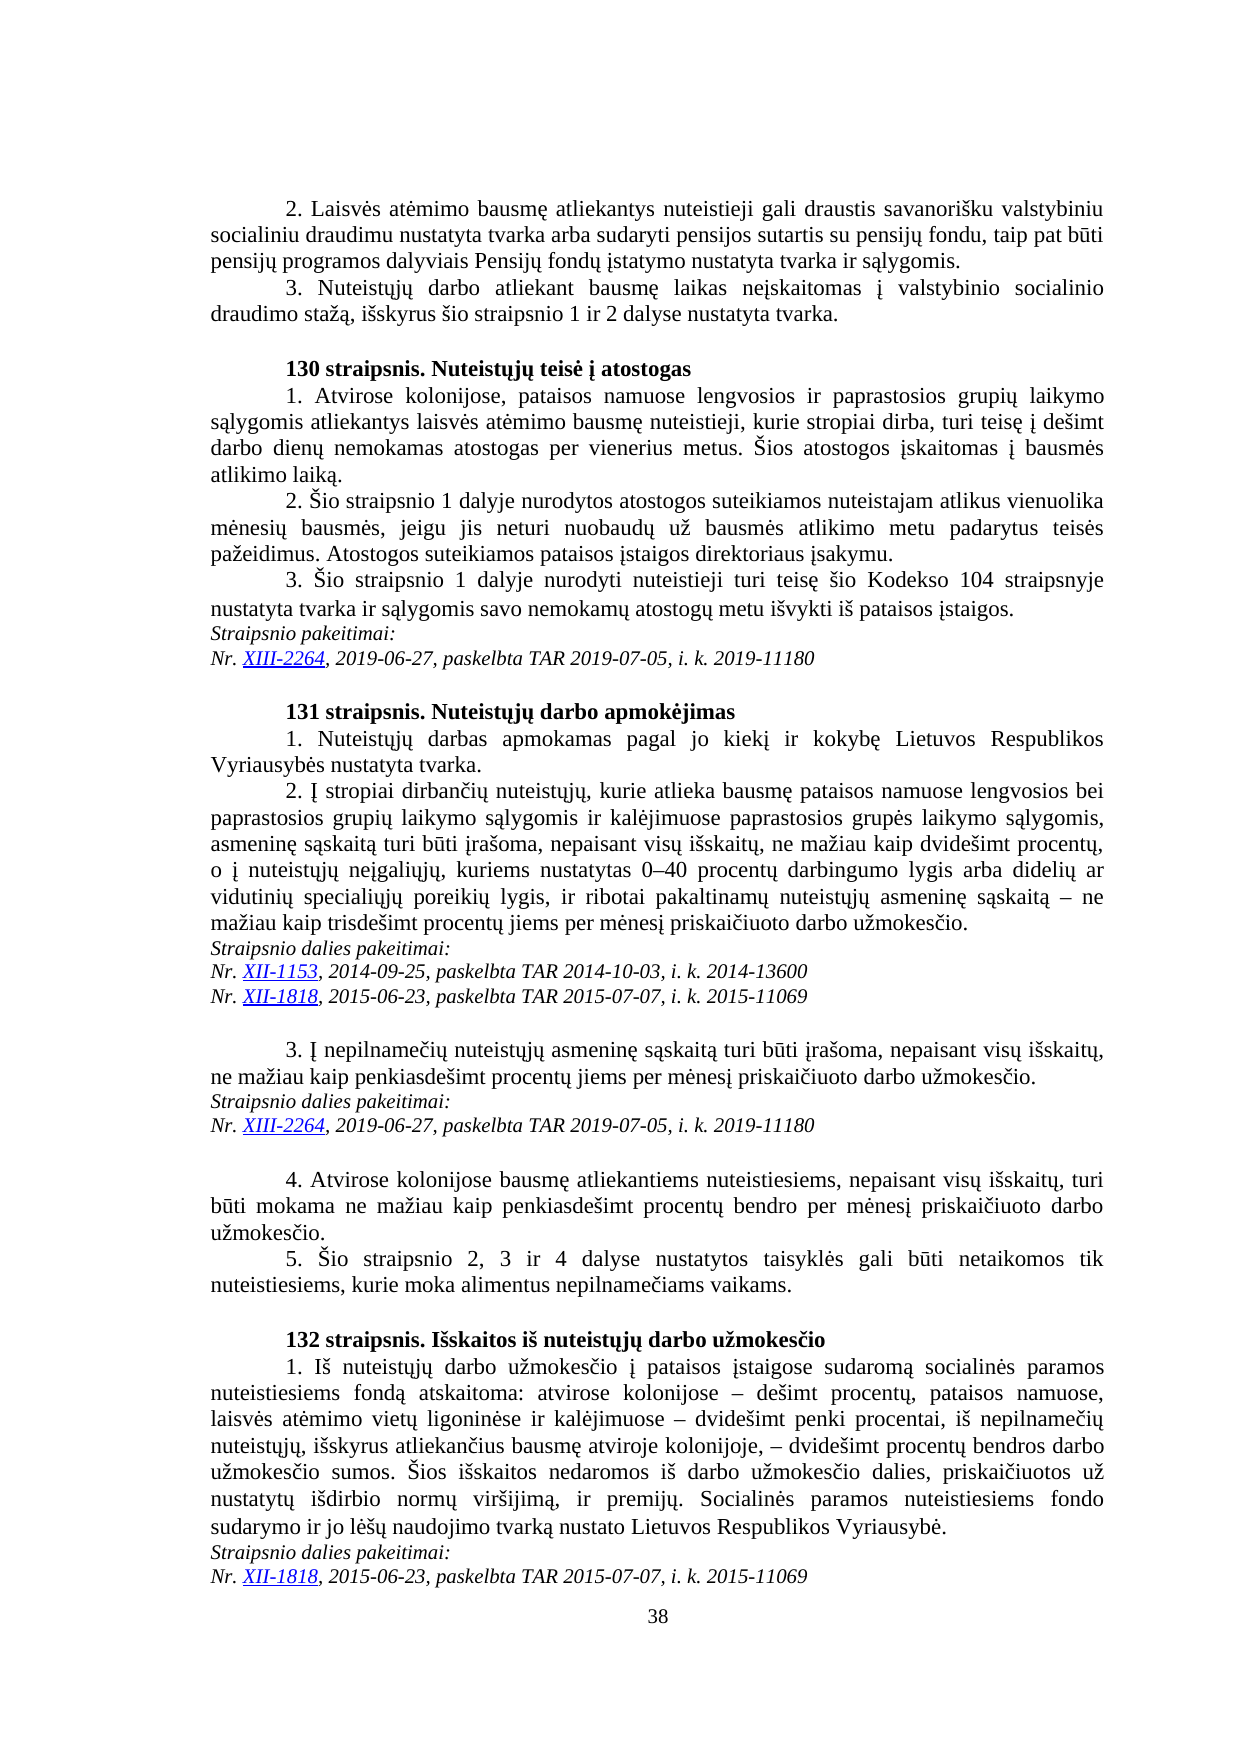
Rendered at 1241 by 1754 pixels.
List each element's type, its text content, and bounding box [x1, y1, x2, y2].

text Straipsnio dalies pakeitimai: [210, 1540, 1105, 1564]
text Nr. XIII-2264, 2019-06-27, paskelbta TAR 2019-07-05, i. k. 2019-11180 [210, 645, 1105, 669]
text 130 straipsnis. Nuteistųjų teisė į atostogas [210, 355, 1105, 382]
text Nr. XIII-2264, 2019-06-27, paskelbta TAR 2019-07-05, i. k. 2019-11180 [210, 1113, 1105, 1137]
text 2. Laisvės atėmimo bausmę atliekantys nuteistieji gali draustis savanorišku valstybiniu socialiniu draudimu nustatyta tvarka arba sudaryti pensijos sutartis su pensijų fondu, taip pat būti pensijų programos dalyviais Pensijų fondų įstatymo nustatyta tvarka ir sąlygomis. [210, 195, 1105, 274]
text 5. Šio straipsnio 2, 3 ir 4 dalyse nustatytos taisyklės gali būti netaikomos tik nuteistiesiems, kurie moka alimentus nepilnamečiams vaikams. [210, 1245, 1105, 1298]
text 4. Atvirose kolonijose bausmę atliekantiems nuteistiesiems, nepaisant visų išskaitų, turi būti mokama ne mažiau kaip penkiasdešimt procentų bendro per mėnesį priskaičiuoto darbo užmokesčio. [210, 1166, 1105, 1245]
text 3. Į nepilnamečių nuteistųjų asmeninę sąskaitą turi būti įrašoma, nepaisant visų išskaitų, ne mažiau kaip penkiasdešimt procentų jiems per mėnesį priskaičiuoto darbo užmokesčio. [210, 1036, 1105, 1089]
text Straipsnio dalies pakeitimai: [210, 935, 1105, 959]
text 3. Šio straipsnio 1 dalyje nurodyti nuteistieji turi teisę šio Kodekso 104 straipsnyje nustatyta tvarka ir sąlygomis savo nemokamų atostogų metu išvykti iš pataisos įstaigos. [210, 566, 1105, 621]
text 131 straipsnis. Nuteistųjų darbo apmokėjimas [210, 698, 1105, 724]
text 2. Šio straipsnio 1 dalyje nurodytos atostogos suteikiamos nuteistajam atlikus vienuolika mėnesių bausmės, jeigu jis neturi nuobaudų už bausmės atlikimo metu padarytus teisės pažeidimus. Atostogos suteikiamos pataisos įstaigos direktoriaus įsakymu. [210, 487, 1105, 566]
text Nr. XII-1818, 2015-06-23, paskelbta TAR 2015-07-07, i. k. 2015-11069 [210, 1564, 1105, 1588]
text Straipsnio dalies pakeitimai: [210, 1089, 1105, 1113]
text 1. Iš nuteistųjų darbo užmokesčio į pataisos įstaigose sudaromą socialinės paramos nuteistiesiems fondą atskaitoma: atvirose kolonijose – dešimt procentų, pataisos namuose, laisvės atėmimo vietų ligoninėse ir kalėjimuose – dvidešimt penki procentai, iš nepilnamečių nuteistųjų, išskyrus atliekančius bausmę atviroje kolonijoje, – dvidešimt procentų bendros darbo užmokesčio sumos. Šios išskaitos nedaromos iš darbo užmokesčio dalies, priskaičiuotos už nustatytų išdirbio normų viršijimą, ir premijų. Socialinės paramos nuteistiesiems fondo sudarymo ir jo lėšų naudojimo tvarką nustato Lietuvos Respublikos Vyriausybė. [210, 1353, 1105, 1540]
text 2. Į stropiai dirbančių nuteistųjų, kurie atlieka bausmę pataisos namuose lengvosios bei paprastosios grupių laikymo sąlygomis ir kalėjimuose paprastosios grupės laikymo sąlygomis, asmeninę sąskaitą turi būti įrašoma, nepaisant visų išskaitų, ne mažiau kaip dvidešimt procentų, o į nuteistųjų neįgaliųjų, kuriems nustatytas 0–40 procentų darbingumo lygis arba didelių ar vidutinių specialiųjų poreikių lygis, ir ribotai pakaltinamų nuteistųjų asmeninę sąskaitą – ne mažiau kaip trisdešimt procentų jiems per mėnesį priskaičiuoto darbo užmokesčio. [210, 777, 1105, 935]
text 1. Atvirose kolonijose, pataisos namuose lengvosios ir paprastosios grupių laikymo sąlygomis atliekantys laisvės atėmimo bausmę nuteistieji, kurie stropiai dirba, turi teisę į dešimt darbo dienų nemokamas atostogas per vienerius metus. Šios atostogos įskaitomas į bausmės atlikimo laiką. [210, 382, 1105, 487]
text 3. Nuteistųjų darbo atliekant bausmę laikas neįskaitomas į valstybinio socialinio draudimo stažą, išskyrus šio straipsnio 1 ir 2 dalyse nustatyta tvarka. [210, 274, 1105, 327]
text 132 straipsnis. Išskaitos iš nuteistųjų darbo užmokesčio [210, 1326, 1105, 1353]
text 1. Nuteistųjų darbas apmokamas pagal jo kiekį ir kokybę Lietuvos Respublikos Vyriausybės nustatyta tvarka. [210, 724, 1105, 777]
text Nr. XII-1153, 2014-09-25, paskelbta TAR 2014-10-03, i. k. 2014-13600 [210, 959, 1105, 983]
text Straipsnio pakeitimai: [210, 621, 1105, 645]
text Nr. XII-1818, 2015-06-23, paskelbta TAR 2015-07-07, i. k. 2015-11069 [210, 983, 1105, 1008]
